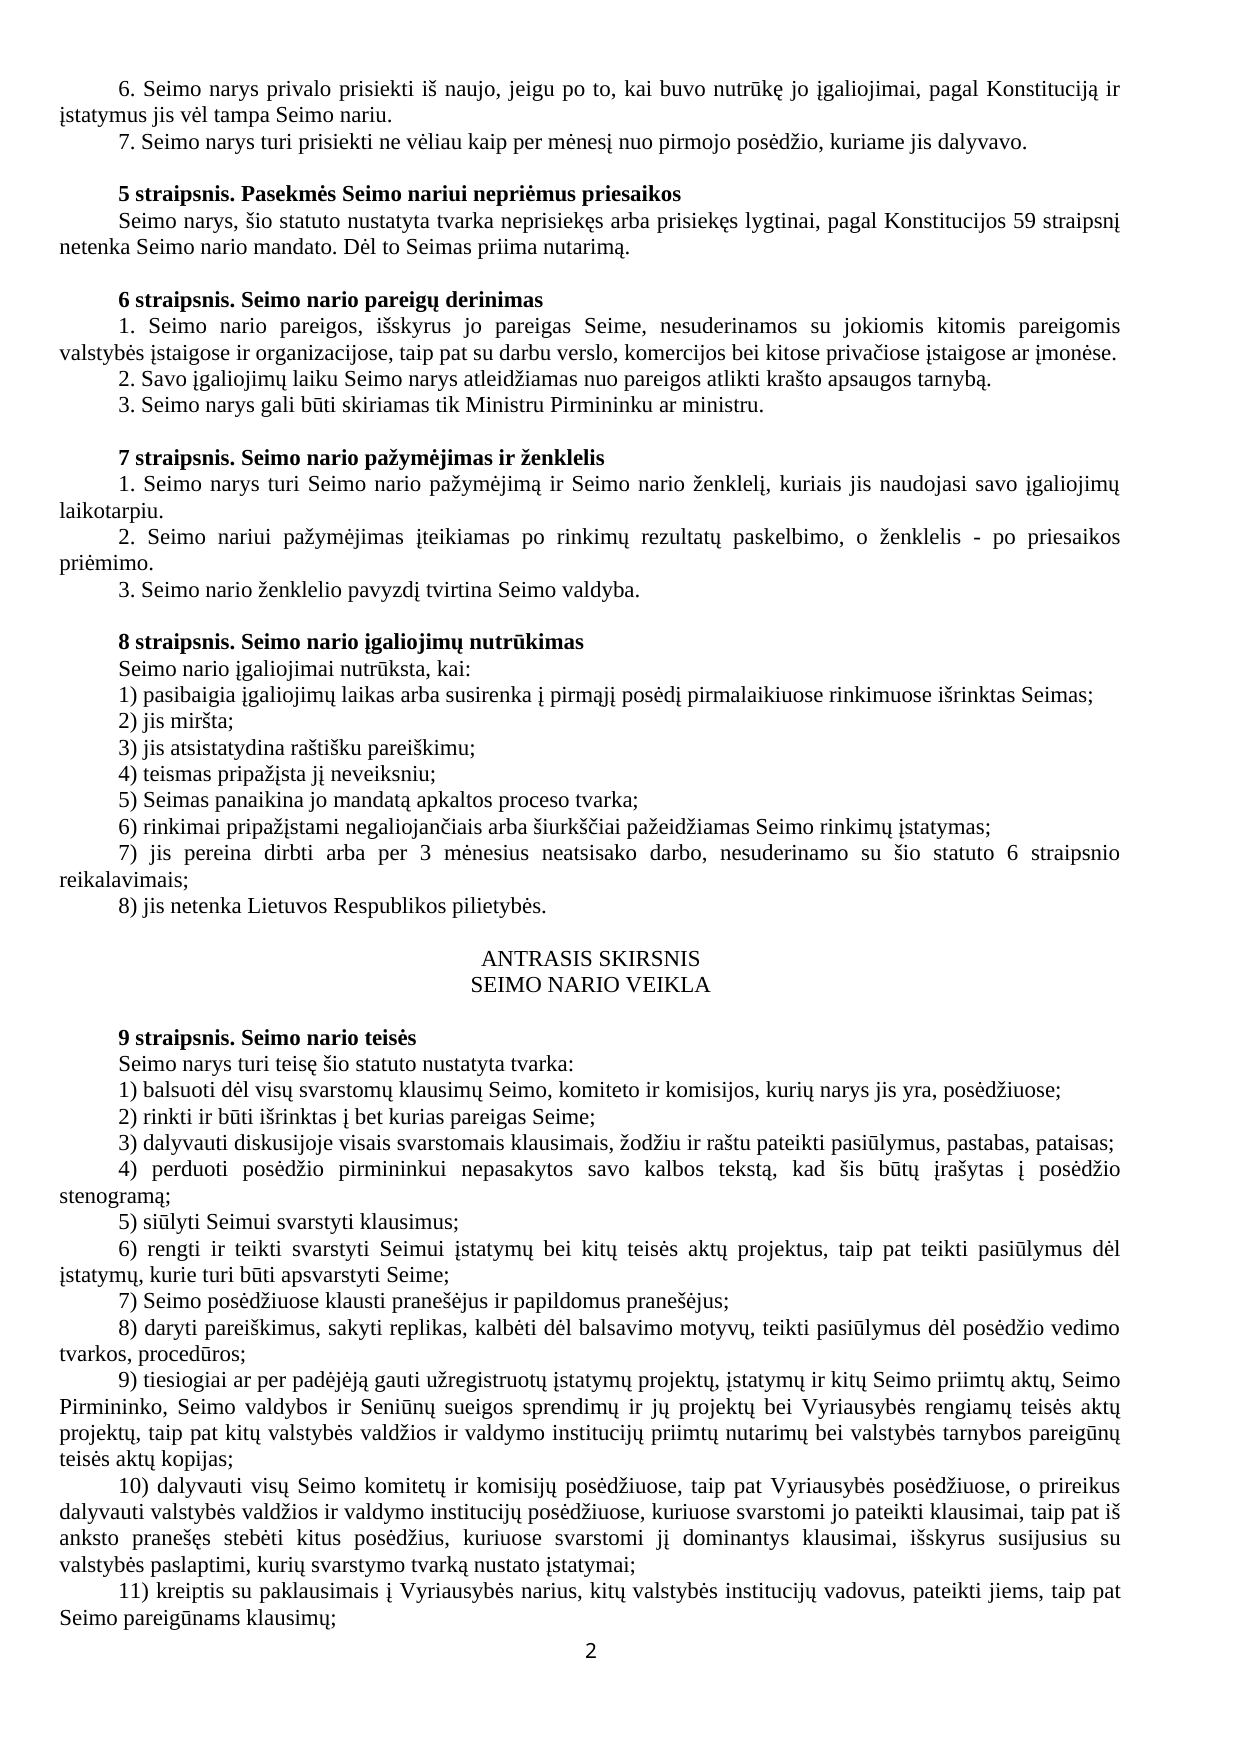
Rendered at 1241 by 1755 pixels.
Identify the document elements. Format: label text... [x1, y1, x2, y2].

text 1) balsuoti dėl visų svarstomų klausimų Seimo, komiteto ir komisijos, kurių narys jis yra, posėdžiuose; [59, 1076, 1122, 1103]
text 6. Seimo narys privalo prisiekti iš naujo, jeigu po to, kai buvo nutrūkę jo įgaliojimai, pagal Konstituciją ir įstatymus jis vėl tampa Seimo nariu. [59, 75, 1122, 128]
text 3. Seimo narys gali būti skiriamas tik Ministru Pirmininku ar ministru. [59, 391, 1122, 418]
text 7) Seimo posėdžiuose klausti pranešėjus ir papildomus pranešėjus; [59, 1287, 1122, 1314]
text 4) perduoti posėdžio pirmininkui nepasakytos savo kalbos tekstą, kad šis būtų įrašytas į posėdžio stenogramą; [59, 1156, 1122, 1208]
text Seimo nario įgaliojimai nutrūksta, kai: [59, 655, 1122, 681]
text 2) jis miršta; [59, 707, 1122, 734]
text 2. Seimo nariui pažymėjimas įteikiamas po rinkimų rezultatų paskelbimo, o ženklelis - po priesaikos priėmimo. [59, 523, 1122, 576]
text 6) rengti ir teikti svarstyti Seimui įstatymų bei kitų teisės aktų projektus, taip pat teikti pasiūlymus dėl įstatymų, kurie turi būti apsvarstyti Seime; [59, 1234, 1122, 1287]
text 6 straipsnis. Seimo nario pareigų derinimas [59, 286, 1122, 312]
text 3) jis atsistatydina raštišku pareiškimu; [59, 734, 1122, 760]
text 9 straipsnis. Seimo nario teisės [59, 1024, 1122, 1050]
text Seimo narys turi teisę šio statuto nustatyta tvarka: [59, 1050, 1122, 1076]
text 5) Seimas panaikina jo mandatą apkaltos proceso tvarka; [59, 787, 1122, 813]
text 9) tiesiogiai ar per padėjėją gauti užregistruotų įstatymų projektų, įstatymų ir kitų Seimo priimtų aktų, Seimo Pirmininko, Seimo valdybos ir Seniūnų sueigos sprendimų ir jų projektų bei Vyriausybės rengiamų teisės aktų projektų, taip pat kitų valstybės valdžios ir valdymo institucijų priimtų nutarimų bei valstybės tarnybos pareigūnų teisės aktų kopijas; [59, 1366, 1122, 1472]
text 7. Seimo narys turi prisiekti ne vėliau kaip per mėnesį nuo pirmojo posėdžio, kuriame jis dalyvavo. [59, 128, 1122, 154]
text 1) pasibaigia įgaliojimų laikas arba susirenka į pirmąjį posėdį pirmalaikiuose rinkimuose išrinktas Seimas; [59, 681, 1122, 707]
text 5 straipsnis. Pasekmės Seimo nariui nepriėmus priesaikos [59, 180, 1122, 207]
text 3) dalyvauti diskusijoje visais svarstomais klausimais, žodžiu ir raštu pateikti pasiūlymus, pastabas, pataisas; [59, 1129, 1122, 1156]
text 10) dalyvauti visų Seimo komitetų ir komisijų posėdžiuose, taip pat Vyriausybės posėdžiuose, o prireikus dalyvauti valstybės valdžios ir valdymo institucijų posėdžiuose, kuriuose svarstomi jo pateikti klausimai, taip pat iš anksto pranešęs stebėti kitus posėdžius, kuriuose svarstomi jį dominantys klausimai, išskyrus susijusius su valstybės paslaptimi, kurių svarstymo tvarką nustato įstatymai; [59, 1472, 1122, 1577]
text 2. Savo įgaliojimų laiku Seimo narys atleidžiamas nuo pareigos atlikti krašto apsaugos tarnybą. [59, 365, 1122, 391]
text 5) siūlyti Seimui svarstyti klausimus; [59, 1208, 1122, 1234]
text Seimo narys, šio statuto nustatyta tvarka neprisiekęs arba prisiekęs lygtinai, pagal Konstitucijos 59 straipsnį netenka Seimo nario mandato. Dėl to Seimas priima nutarimą. [59, 207, 1122, 259]
text 2) rinkti ir būti išrinktas į bet kurias pareigas Seime; [59, 1103, 1122, 1129]
text 6) rinkimai pripažįstami negaliojančiais arba šiurkščiai pažeidžiamas Seimo rinkimų įstatymas; [59, 813, 1122, 839]
text 1. Seimo narys turi Seimo nario pažymėjimą ir Seimo nario ženklelį, kuriais jis naudojasi savo įgaliojimų laikotarpiu. [59, 470, 1122, 523]
text 4) teismas pripažįsta jį neveiksniu; [59, 760, 1122, 787]
text 8) jis netenka Lietuvos Respublikos pilietybės. [59, 892, 1122, 918]
text 7 straipsnis. Seimo nario pažymėjimas ir ženklelis [59, 444, 1122, 470]
text 8) daryti pareiškimus, sakyti replikas, kalbėti dėl balsavimo motyvų, teikti pasiūlymus dėl posėdžio vedimo tvarkos, procedūros; [59, 1314, 1122, 1366]
text 1. Seimo nario pareigos, išskyrus jo pareigas Seime, nesuderinamos su jokiomis kitomis pareigomis valstybės įstaigose ir organizacijose, taip pat su darbu verslo, komercijos bei kitose privačiose įstaigose ar įmonėse. [59, 312, 1122, 365]
text 3. Seimo nario ženklelio pavyzdį tvirtina Seimo valdyba. [59, 576, 1122, 602]
text SEIMO NARIO VEIKLA [59, 971, 1122, 997]
text ANTRASIS SKIRSNIS [59, 945, 1122, 971]
text 8 straipsnis. Seimo nario įgaliojimų nutrūkimas [59, 628, 1122, 655]
text 7) jis pereina dirbti arba per 3 mėnesius neatsisako darbo, nesuderinamo su šio statuto 6 straipsnio reikalavimais; [59, 839, 1122, 892]
text 11) kreiptis su paklausimais į Vyriausybės narius, kitų valstybės institucijų vadovus, pateikti jiems, taip pat Seimo pareigūnams klausimų; [59, 1577, 1122, 1630]
